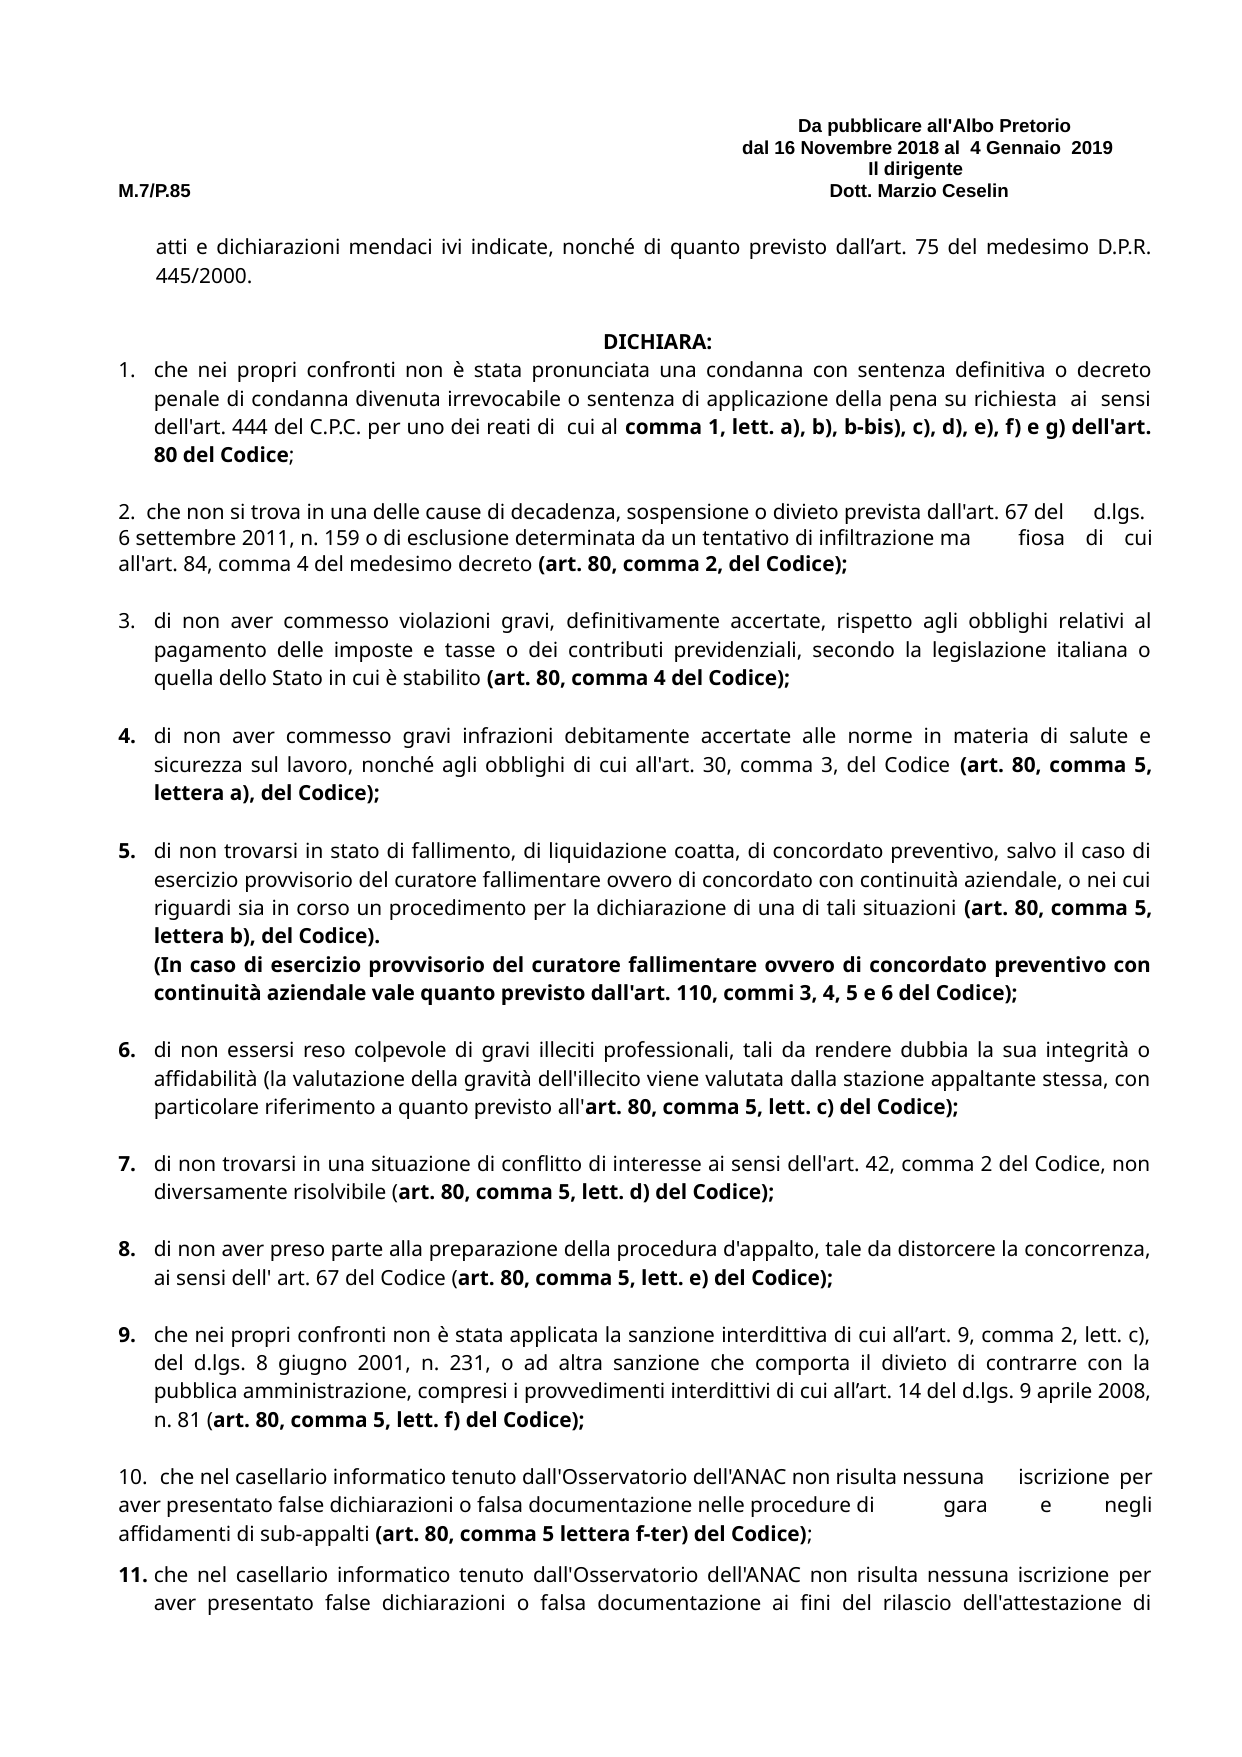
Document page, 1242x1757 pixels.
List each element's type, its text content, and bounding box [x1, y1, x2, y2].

list (In caso di esercizio provvisorio del curatore fallimentare ovvero di concordato preventivo con continuità aziendale vale quanto previsto dall'art. 110, commi 3, 4, 5 e 6 del Codice); [118, 950, 1152, 1007]
list di non trovarsi in stato di fallimento, di liquidazione coatta, di concordato preventivo, salvo il caso di esercizio provvisorio del curatore fallimentare ovvero di concordato con continuità aziendale, o nei cui riguardi sia in corso un procedimento per la dichiarazione di una di tali situazioni (art. 80, comma 5, lettera b), del Codice). [118, 836, 1152, 950]
list di non aver commesso violazioni gravi, definitivamente accertate, rispetto agli obblighi relativi al pagamento delle imposte e tasse o dei contributi previdenziali, secondo la legislazione italiana o quella dello Stato in cui è stabilito (art. 80, comma 4 del Codice); [118, 607, 1152, 692]
list di non aver preso parte alla preparazione della procedura d'appalto, tale da distorcere la concorrenza, ai sensi dell' art. 67 del Codice (art. 80, comma 5, lett. e) del Codice); [118, 1234, 1152, 1291]
list che nel casellario informatico tenuto dall'Osservatorio dell'ANAC non risulta nessuna iscrizione per aver presentato false dichiarazioni o falsa documentazione ai fini del rilascio dell'attestazione di [118, 1560, 1152, 1617]
text DICHIARA: [162, 318, 1152, 355]
list che nei propri confronti non è stata pronunciata una condanna con sentenza definitiva o decreto penale di condanna divenuta irrevocabile o sentenza di applicazione della pena su richiesta ai sensi dell'art. 444 del C.P.C. per uno dei reati di cui al comma 1, lett. a), b), b-bis), c), d), e), f) e g) dell'art. 80 del Codice; [118, 355, 1152, 469]
list di non essersi reso colpevole di gravi illeciti professionali, tali da rendere dubbia la sua integrità o affidabilità (la valutazione della gravità dell'illecito viene valutata dalla stazione appaltante stessa, con particolare riferimento a quanto previsto all'art. 80, comma 5, lett. c) del Codice); [118, 1035, 1152, 1121]
list che nel casellario informatico tenuto dall'Osservatorio dell'ANAC non risulta nessuna iscrizione per aver presentato false dichiarazioni o falsa documentazione nelle procedure di gara e negli affidamenti di sub-appalti (art. 80, comma 5 lettera f-ter) del Codice); [118, 1462, 1152, 1547]
list di non trovarsi in una situazione di conflitto di interesse ai sensi dell'art. 42, comma 2 del Codice, non diversamente risolvibile (art. 80, comma 5, lett. d) del Codice); [118, 1149, 1152, 1206]
list di non aver commesso gravi infrazioni debitamente accertate alle norme in materia di salute e sicurezza sul lavoro, nonché agli obblighi di cui all'art. 30, comma 3, del Codice (art. 80, comma 5, lettera a), del Codice); [118, 721, 1152, 807]
text atti e dichiarazioni mendaci ivi indicate, nonché di quanto previsto dall’art. 75 del medesimo D.P.R. 445/2000. [156, 232, 1152, 289]
list che nei propri confronti non è stata applicata la sanzione interdittiva di cui all’art. 9, comma 2, lett. c), del d.lgs. 8 giugno 2001, n. 231, o ad altra sanzione che comporta il divieto di contrarre con la pubblica amministrazione, compresi i provvedimenti interdittivi di cui all’art. 14 del d.lgs. 9 aprile 2008, n. 81 (art. 80, comma 5, lett. f) del Codice); [118, 1320, 1152, 1433]
list che non si trova in una delle cause di decadenza, sospensione o divieto prevista dall'art. 67 del d.lgs. 6 settembre 2011, n. 159 o di esclusione determinata da un tentativo di infiltrazione ma fiosa di cui all'art. 84, comma 4 del medesimo decreto (art. 80, comma 2, del Codice); [118, 498, 1152, 577]
